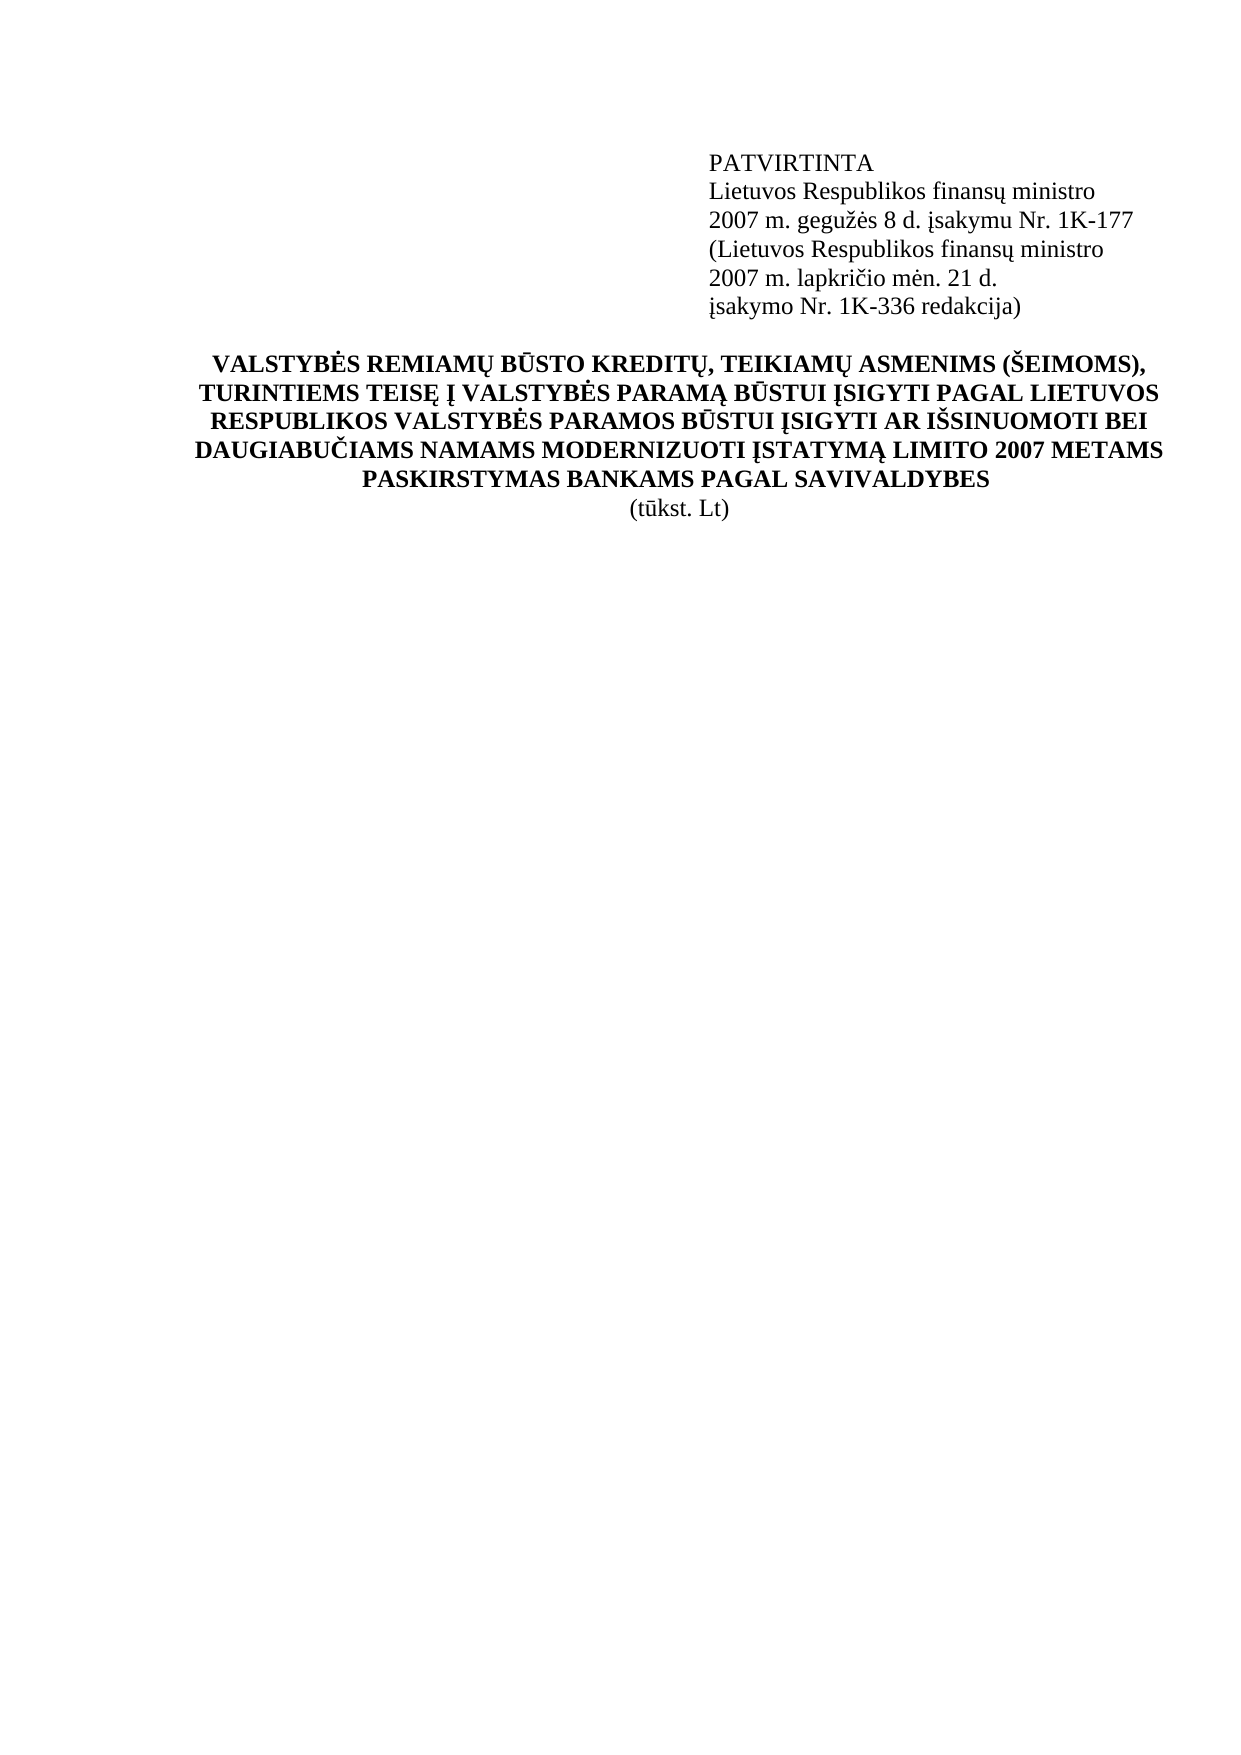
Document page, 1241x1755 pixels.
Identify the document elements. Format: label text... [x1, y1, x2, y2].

text (Lietuvos Respublikos finansų ministro [177, 234, 1181, 263]
text 2007 m. gegužės 8 d. įsakymu Nr. 1K-177 [177, 205, 1181, 234]
text PATVIRTINTA [177, 148, 1181, 176]
text (tūkst. Lt) [177, 493, 1181, 521]
text VALSTYBĖS REMIAMŲ BŪSTO KREDITŲ, TEIKIAMŲ ASMENIMS (ŠEIMOMS), TURINTIEMS TEISĘ Į VALSTYBĖS PARAMĄ BŪSTUI ĮSIGYTI PAGAL LIETUVOS RESPUBLIKOS VALSTYBĖS PARAMOS BŪSTUI ĮSIGYTI AR IŠSINUOMOTI BEI DAUGIABUČIAMS NAMAMS MODERNIZUOTI ĮSTATYMĄ LIMITO 2007 METAMS PASKIRSTYMAS BANKAMS PAGAL SAVIVALDYBES [177, 349, 1181, 493]
text Lietuvos Respublikos finansų ministro [177, 176, 1181, 205]
text įsakymo Nr. 1K-336 redakcija) [177, 291, 1181, 320]
text 2007 m. lapkričio mėn. 21 d. [177, 263, 1181, 291]
